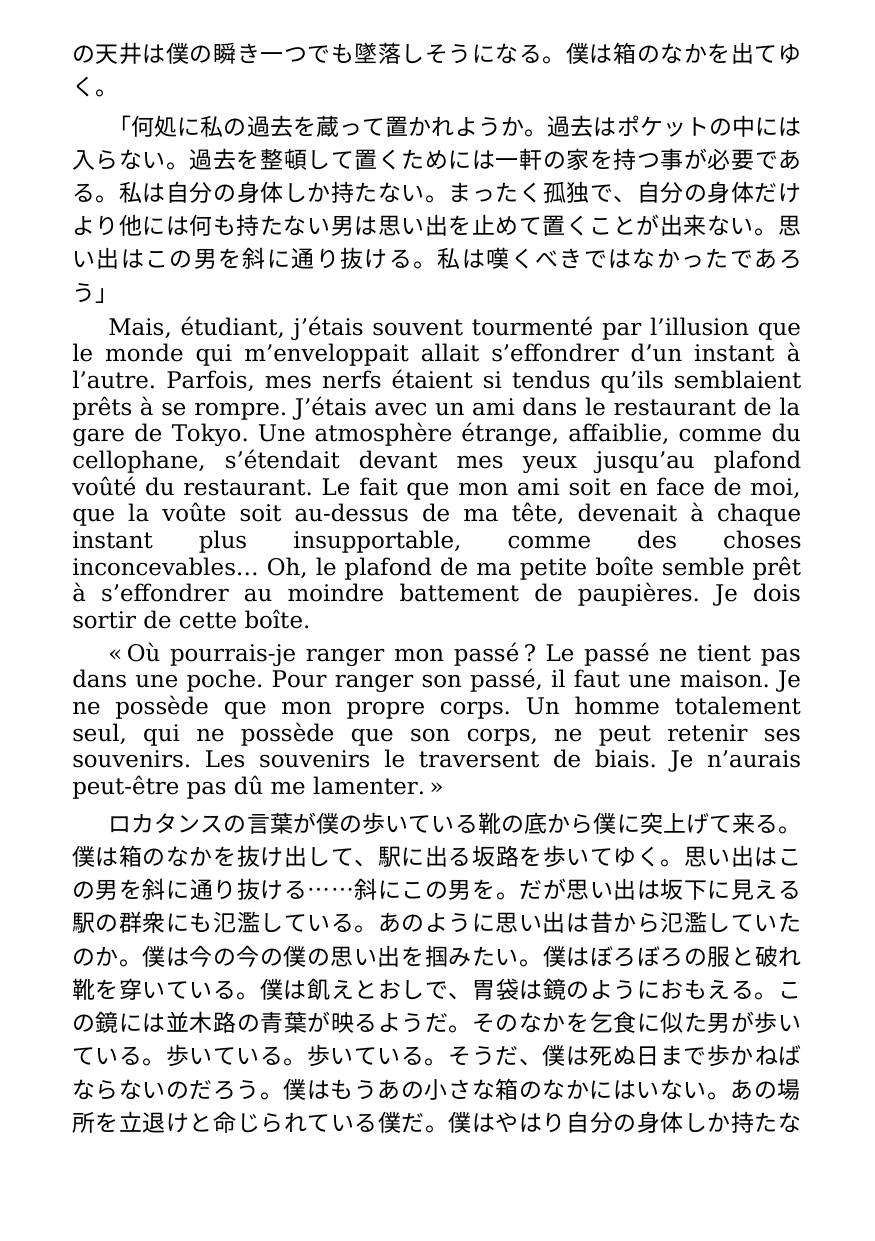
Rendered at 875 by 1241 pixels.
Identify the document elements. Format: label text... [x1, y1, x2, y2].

text 「何処に私の過去を蔵って置かれようか。過去はポケットの中には入らない。過去を整頓して置くためには一軒の家を持つ事が必要である。私は自分の身体しか持たない。まったく孤独で、自分の身体だけより他には何も持たない男は思い出を止めて置くことが出来ない。思い出はこの男を斜に通り抜ける。私は嘆くべきではなかったであろう」 [72, 108, 802, 308]
text の天井は僕の瞬き一つでも墜落しそうになる。僕は箱のなかを出てゆく。 [72, 36, 802, 102]
text Mais, étudiant, j’étais souvent tourmenté par l’illusion que le monde qui m’enveloppait allait s’effondrer d’un instant à l’autre. Parfois, mes nerfs étaient si tendus qu’ils semblaient prêts à se rompre. J’étais avec un ami dans le restaurant de la gare de Tokyo. Une atmosphère étrange, affaiblie, comme du cellophane, s’étendait devant mes yeux jusqu’au plafond voûté du restaurant. Le fait que mon ami soit en face de moi, que la voûte soit au-dessus de ma tête, devenait à chaque instant plus insupportable, comme des choses inconcevables… Oh, le plafond de ma petite boîte semble prêt à s’effondrer au moindre battement de paupières. Je dois sortir de cette boîte. [72, 314, 802, 634]
text ロカタンスの言葉が僕の歩いている靴の底から僕に突上げて来る。僕は箱のなかを抜け出して、駅に出る坂路を歩いてゆく。思い出はこの男を斜に通り抜ける……斜にこの男を。だが思い出は坂下に見える駅の群衆にも氾濫している。あのように思い出は昔から氾濫していたのか。僕は今の今の僕の思い出を掴みたい。僕はぼろぼろの服と破れ靴を穿いている。僕は飢えとおしで、胃袋は鏡のようにおもえる。この鏡には並木路の青葉が映るようだ。そのなかを乞食に似た男が歩いている。歩いている。歩いている。そうだ、僕は死ぬ日まで歩かねばならないのだろう。僕はもうあの小さな箱のなかにはいない。あの場所を立退けと命じられている僕だ。僕はやはり自分の身体しか持たな [72, 806, 802, 1138]
text « Où pourrais-je ranger mon passé ? Le passé ne tient pas dans une poche. Pour ranger son passé, il faut une maison. Je ne possède que mon propre corps. Un homme totalement seul, qui ne possède que son corps, ne peut retenir ses souvenirs. Les souvenirs le traversent de biais. Je n’aurais peut-être pas dû me lamenter. » [72, 640, 802, 800]
